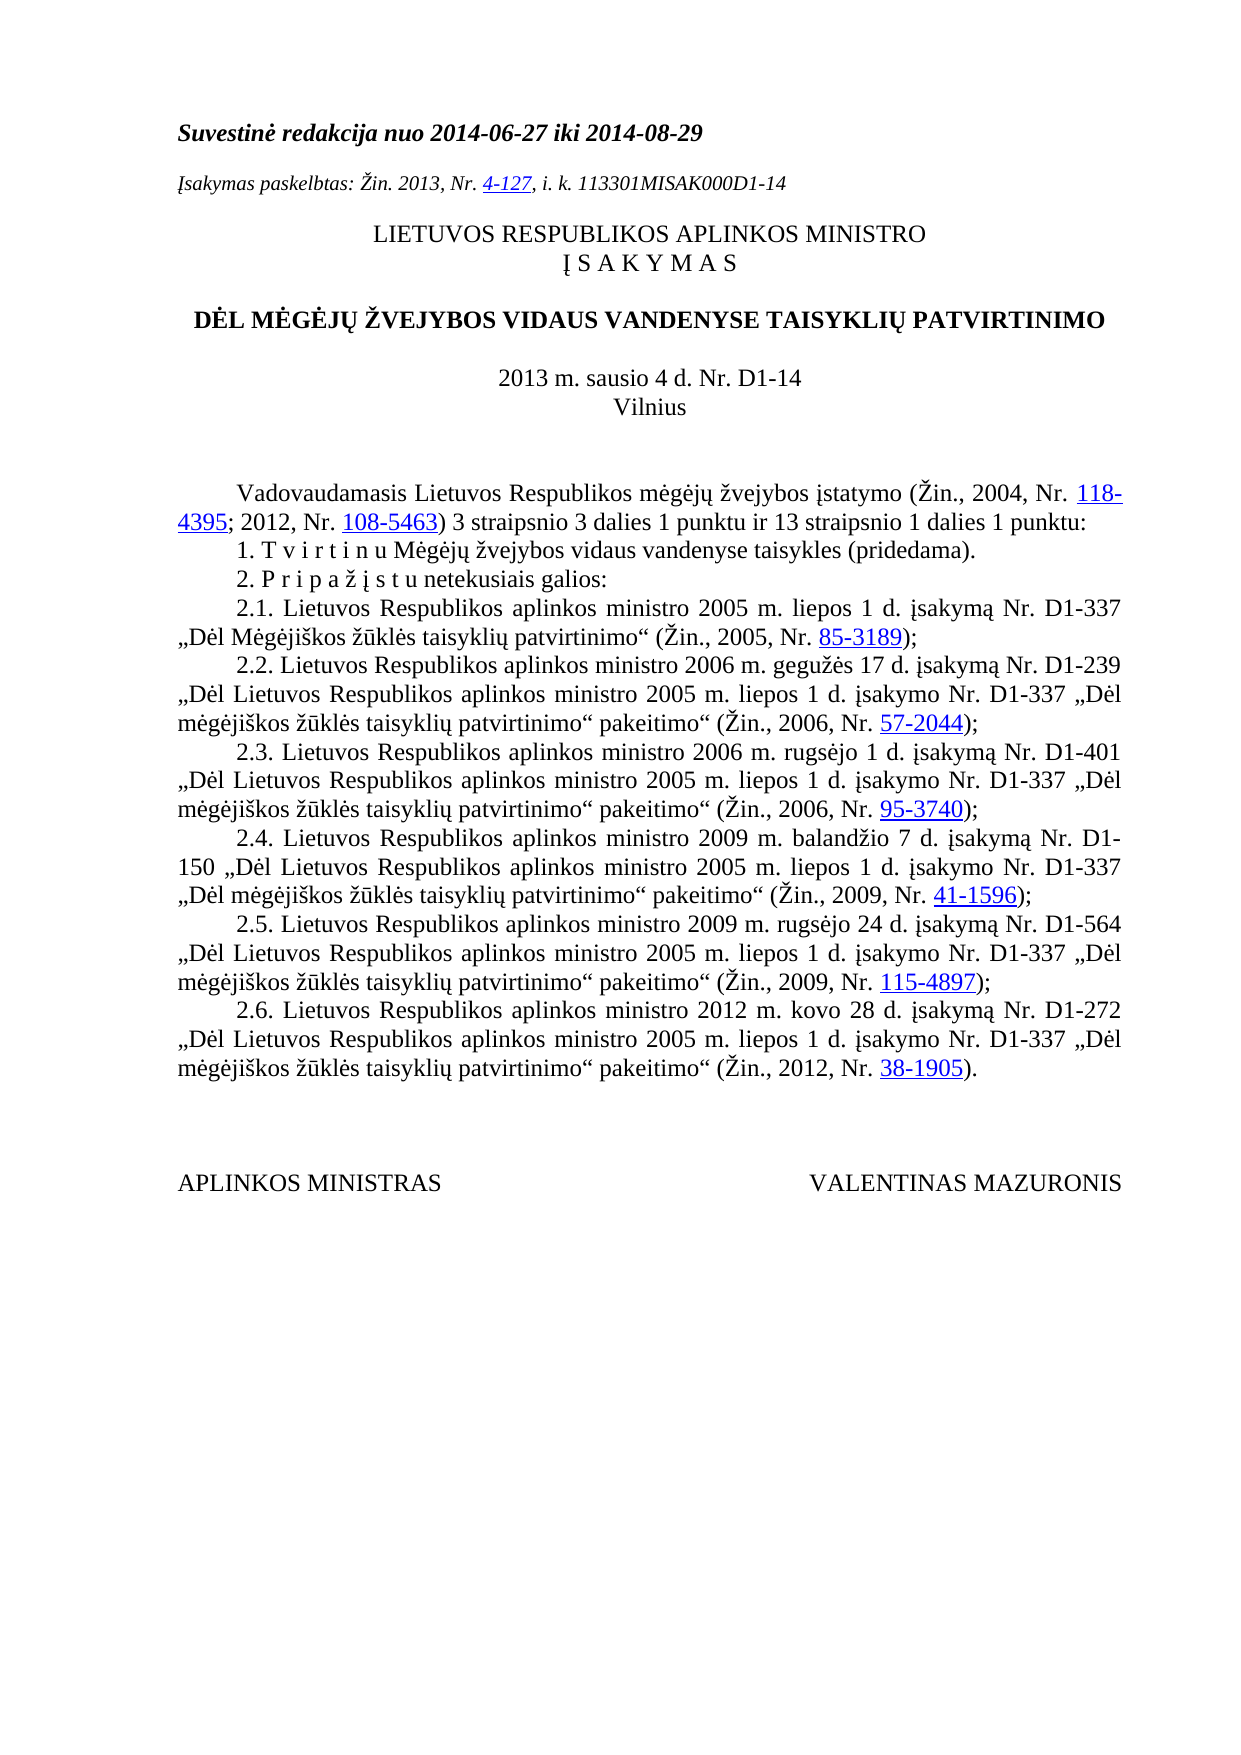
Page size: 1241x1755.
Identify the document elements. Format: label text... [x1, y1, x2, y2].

text 2.5. Lietuvos Respublikos aplinkos ministro 2009 m. rugsėjo 24 d. įsakymą Nr. D1-564 „Dėl Lietuvos Respublikos aplinkos ministro 2005 m. liepos 1 d. įsakymo Nr. D1-337 „Dėl mėgėjiškos žūklės taisyklių patvirtinimo“ pakeitimo“ (Žin., 2009, Nr. 115-4897); [177, 909, 1122, 995]
text 2.3. Lietuvos Respublikos aplinkos ministro 2006 m. rugsėjo 1 d. įsakymą Nr. D1-401 „Dėl Lietuvos Respublikos aplinkos ministro 2005 m. liepos 1 d. įsakymo Nr. D1-337 „Dėl mėgėjiškos žūklės taisyklių patvirtinimo“ pakeitimo“ (Žin., 2006, Nr. 95-3740); [177, 737, 1122, 823]
text DĖL MĖGĖJŲ ŽVEJYBOS VIDAUS VANDENYSE TAISYKLIŲ PATVIRTINIMO [177, 305, 1122, 334]
text Vilnius [177, 392, 1122, 420]
text 2. P r i p a ž į s t u netekusiais galios: [177, 564, 1122, 593]
text Įsakymas paskelbtas: Žin. 2013, Nr. 4-127, i. k. 113301MISAK000D1-14 [177, 171, 1122, 195]
text 2.6. Lietuvos Respublikos aplinkos ministro 2012 m. kovo 28 d. įsakymą Nr. D1-272 „Dėl Lietuvos Respublikos aplinkos ministro 2005 m. liepos 1 d. įsakymo Nr. D1-337 „Dėl mėgėjiškos žūklės taisyklių patvirtinimo“ pakeitimo“ (Žin., 2012, Nr. 38-1905). [177, 995, 1122, 1082]
text 1. T v i r t i n u Mėgėjų žvejybos vidaus vandenyse taisykles (pridedama). [177, 535, 1122, 564]
text 2.4. Lietuvos Respublikos aplinkos ministro 2009 m. balandžio 7 d. įsakymą Nr. D1-150 „Dėl Lietuvos Respublikos aplinkos ministro 2005 m. liepos 1 d. įsakymo Nr. D1-337 „Dėl mėgėjiškos žūklės taisyklių patvirtinimo“ pakeitimo“ (Žin., 2009, Nr. 41-1596); [177, 823, 1122, 909]
text Suvestinė redakcija nuo 2014-06-27 iki 2014-08-29 [177, 118, 1122, 147]
text Į S A K Y M A S [177, 248, 1122, 277]
text 2.2. Lietuvos Respublikos aplinkos ministro 2006 m. gegužės 17 d. įsakymą Nr. D1-239 „Dėl Lietuvos Respublikos aplinkos ministro 2005 m. liepos 1 d. įsakymo Nr. D1-337 „Dėl mėgėjiškos žūklės taisyklių patvirtinimo“ pakeitimo“ (Žin., 2006, Nr. 57-2044); [177, 650, 1122, 737]
text 2013 m. sausio 4 d. Nr. D1-14 [177, 363, 1122, 392]
text Vadovaudamasis Lietuvos Respublikos mėgėjų žvejybos įstatymo (Žin., 2004, Nr. 118-4395; 2012, Nr. 108-5463) 3 straipsnio 3 dalies 1 punktu ir 13 straipsnio 1 dalies 1 punktu: [177, 478, 1122, 535]
text LIETUVOS RESPUBLIKOS APLINKOS MINISTRO [177, 219, 1122, 248]
text Aplinkos ministras Valentinas Mazuronis [177, 1168, 1122, 1197]
text 2.1. Lietuvos Respublikos aplinkos ministro 2005 m. liepos 1 d. įsakymą Nr. D1-337 „Dėl Mėgėjiškos žūklės taisyklių patvirtinimo“ (Žin., 2005, Nr. 85-3189); [177, 593, 1122, 650]
